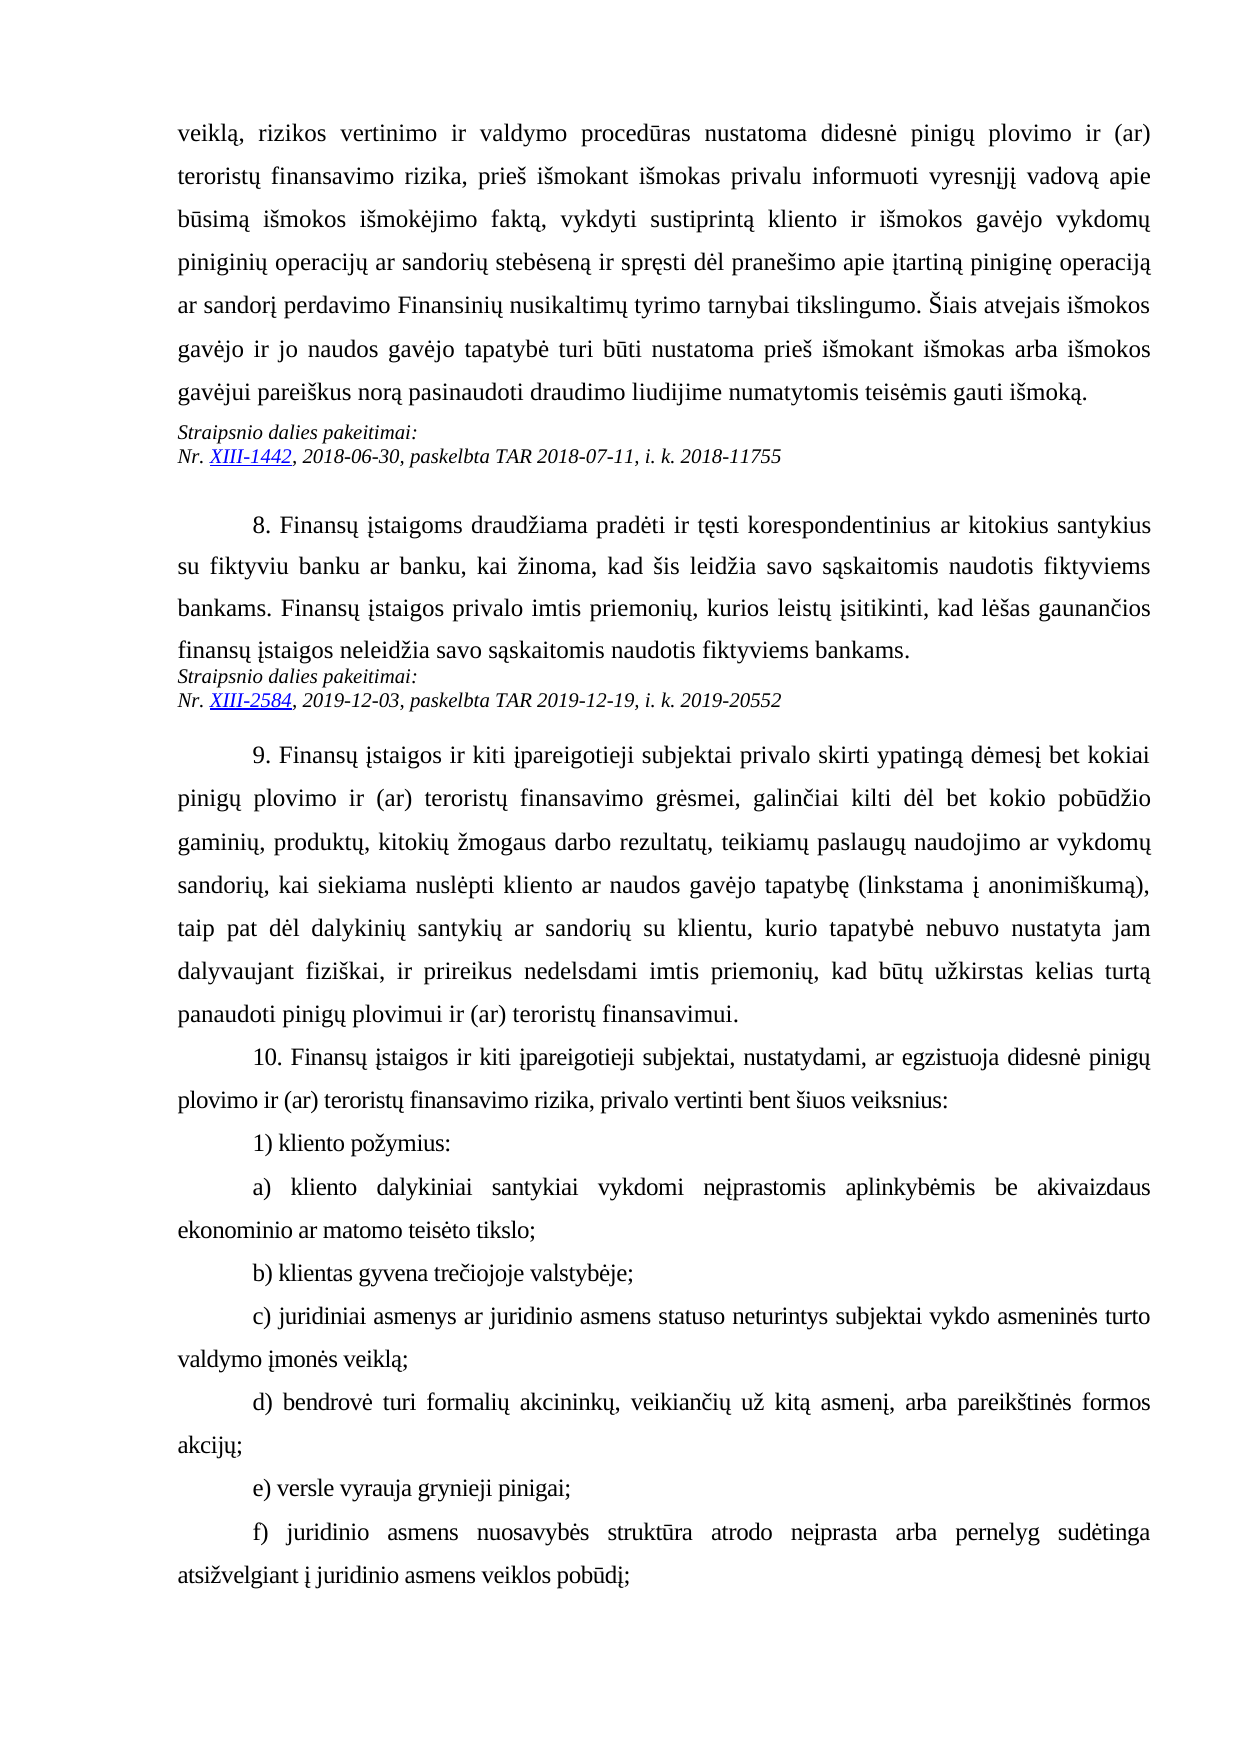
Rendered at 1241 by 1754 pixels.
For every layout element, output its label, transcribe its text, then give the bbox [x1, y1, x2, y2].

text a) kliento dalykiniai santykiai vykdomi neįprastomis aplinkybėmis be akivaizdaus ekonominio ar matomo teisėto tikslo; [177, 1172, 1152, 1243]
text b) klientas gyvena trečiojoje valstybėje; [177, 1258, 1152, 1287]
text Nr. XIII-2584, 2019-12-03, paskelbta TAR 2019-12-19, i. k. 2019-20552 [177, 688, 1152, 712]
text Straipsnio dalies pakeitimai: [177, 420, 1152, 444]
text 8. Finansų įstaigoms draudžiama pradėti ir tęsti korespondentinius ar kitokius santykius su fiktyviu banku ar banku, kai žinoma, kad šis leidžia savo sąskaitomis naudotis fiktyviems bankams. Finansų įstaigos privalo imtis priemonių, kurios leistų įsitikinti, kad lėšas gaunančios finansų įstaigos neleidžia savo sąskaitomis naudotis fiktyviems bankams. [177, 497, 1152, 663]
text 10. Finansų įstaigos ir kiti įpareigotieji subjektai, nustatydami, ar egzistuoja didesnė pinigų plovimo ir (ar) teroristų finansavimo rizika, privalo vertinti bent šiuos veiksnius: [177, 1042, 1152, 1114]
text f) juridinio asmens nuosavybės struktūra atrodo neįprasta arba pernelyg sudėtinga atsižvelgiant į juridinio asmens veiklos pobūdį; [177, 1517, 1152, 1588]
text Nr. XIII-1442, 2018-06-30, paskelbta TAR 2018-07-11, i. k. 2018-11755 [177, 444, 1152, 468]
text 9. Finansų įstaigos ir kiti įpareigotieji subjektai privalo skirti ypatingą dėmesį bet kokiai pinigų plovimo ir (ar) teroristų finansavimo grėsmei, galinčiai kilti dėl bet kokio pobūdžio gaminių, produktų, kitokių žmogaus darbo rezultatų, teikiamų paslaugų naudojimo ar vykdomų sandorių, kai siekiama nuslėpti kliento ar naudos gavėjo tapatybę (linkstama į anonimiškumą), taip pat dėl dalykinių santykių ar sandorių su klientu, kurio tapatybė nebuvo nustatyta jam dalyvaujant fiziškai, ir prireikus nedelsdami imtis priemonių, kad būtų užkirstas kelias turtą panaudoti pinigų plovimui ir (ar) teroristų finansavimui. [177, 740, 1152, 1028]
text Straipsnio dalies pakeitimai: [177, 663, 1152, 688]
text d) bendrovė turi formalių akcininkų, veikiančių už kitą asmenį, arba pareikštinės formos akcijų; [177, 1387, 1152, 1459]
text 1) kliento požymius: [177, 1128, 1152, 1157]
text c) juridiniai asmenys ar juridinio asmens statuso neturintys subjektai vykdo asmeninės turto valdymo įmonės veiklą; [177, 1301, 1152, 1373]
text e) versle vyrauja grynieji pinigai; [177, 1473, 1152, 1502]
text veiklą, rizikos vertinimo ir valdymo procedūras nustatoma didesnė pinigų plovimo ir (ar) teroristų finansavimo rizika, prieš išmokant išmokas privalu informuoti vyresnįjį vadovą apie būsimą išmokos išmokėjimo faktą, vykdyti sustiprintą kliento ir išmokos gavėjo vykdomų piniginių operacijų ar sandorių stebėseną ir spręsti dėl pranešimo apie įtartiną piniginę operaciją ar sandorį perdavimo Finansinių nusikaltimų tyrimo tarnybai tikslingumo. Šiais atvejais išmokos gavėjo ir jo naudos gavėjo tapatybė turi būti nustatoma prieš išmokant išmokas arba išmokos gavėjui pareiškus norą pasinaudoti draudimo liudijime numatytomis teisėmis gauti išmoką. [177, 118, 1152, 406]
